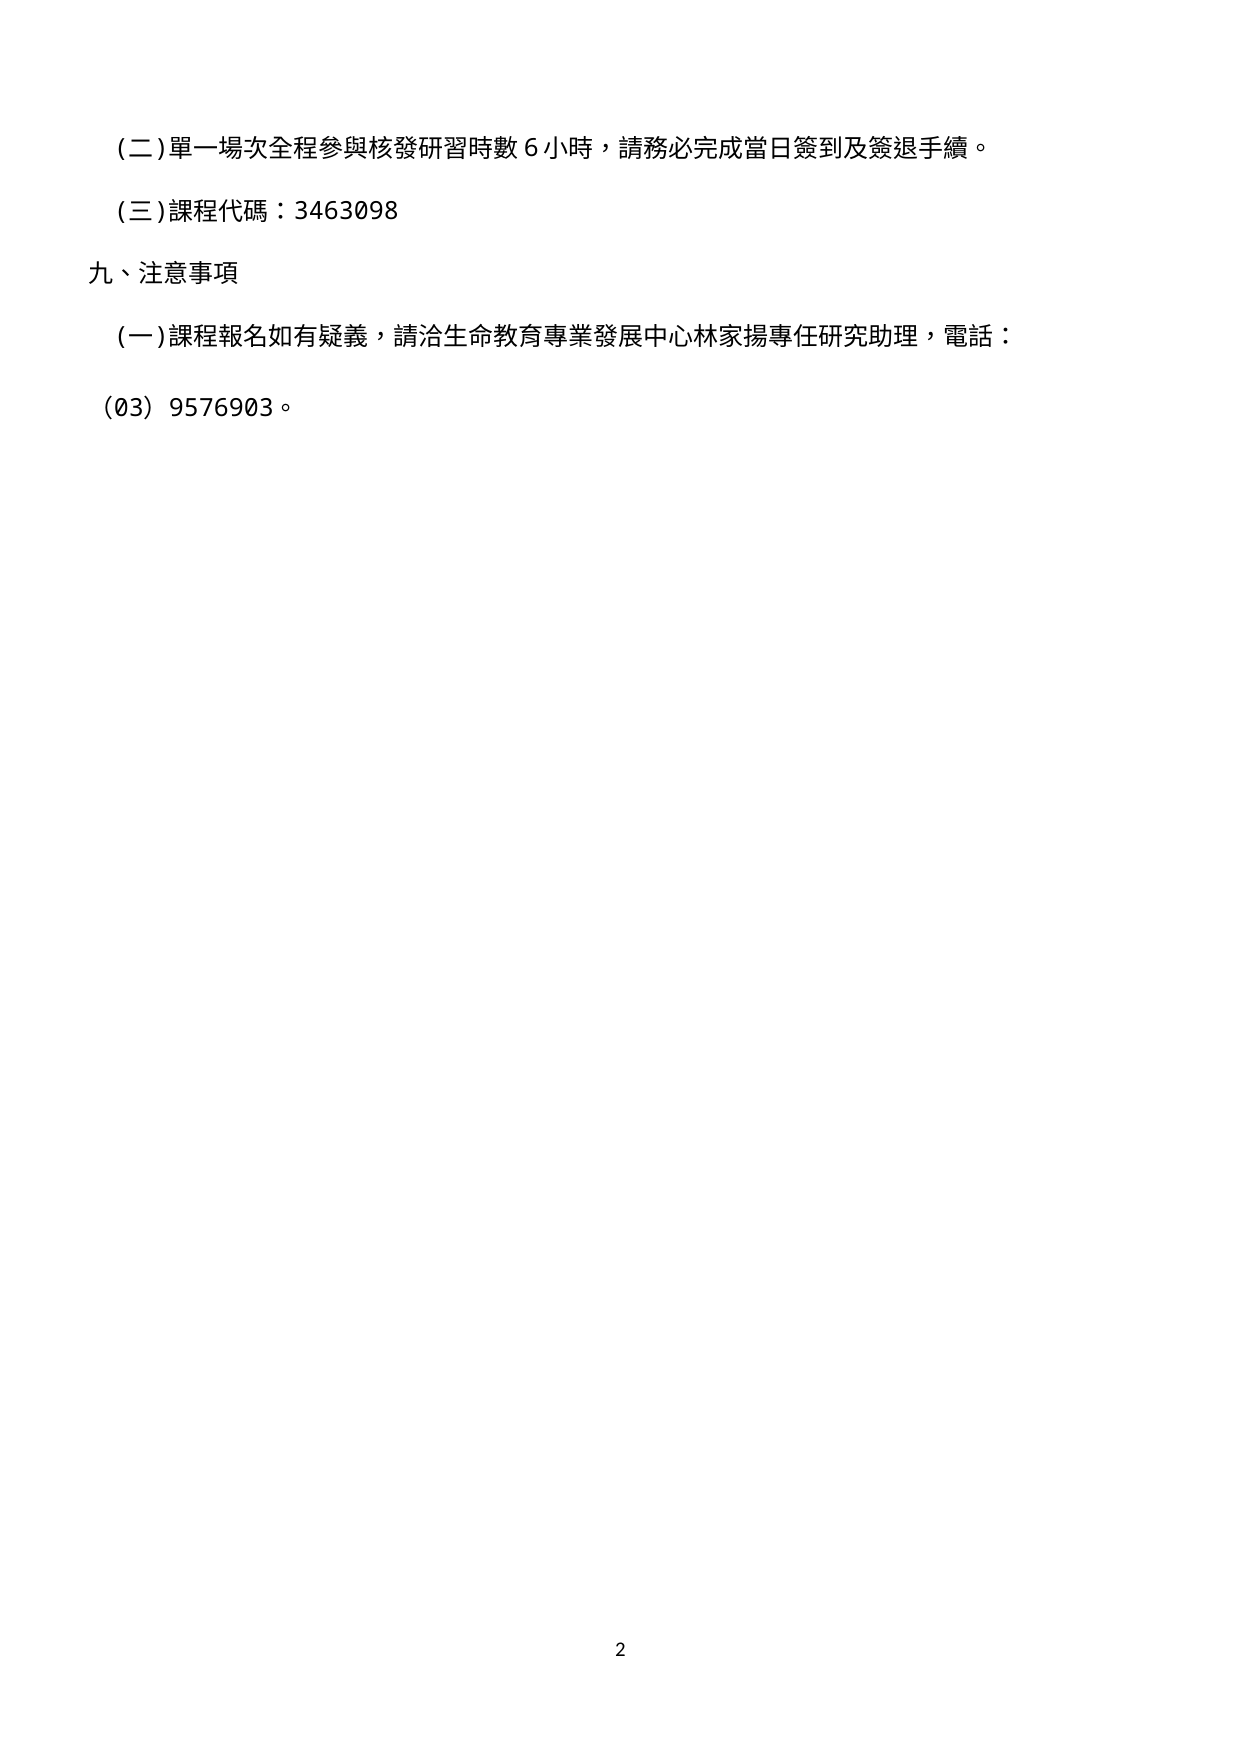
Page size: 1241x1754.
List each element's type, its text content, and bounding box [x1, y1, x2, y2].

text (二)單一場次全程參與核發研習時數6小時，請務必完成當日簽到及簽退手續。 [89, 105, 1152, 168]
text 九、注意事項 [89, 230, 1152, 293]
text (三)課程代碼：3463098 [89, 168, 1152, 230]
text (一)課程報名如有疑義，請洽生命教育專業發展中心林家揚專任研究助理，電話：（03）9576903。 [89, 293, 1152, 427]
